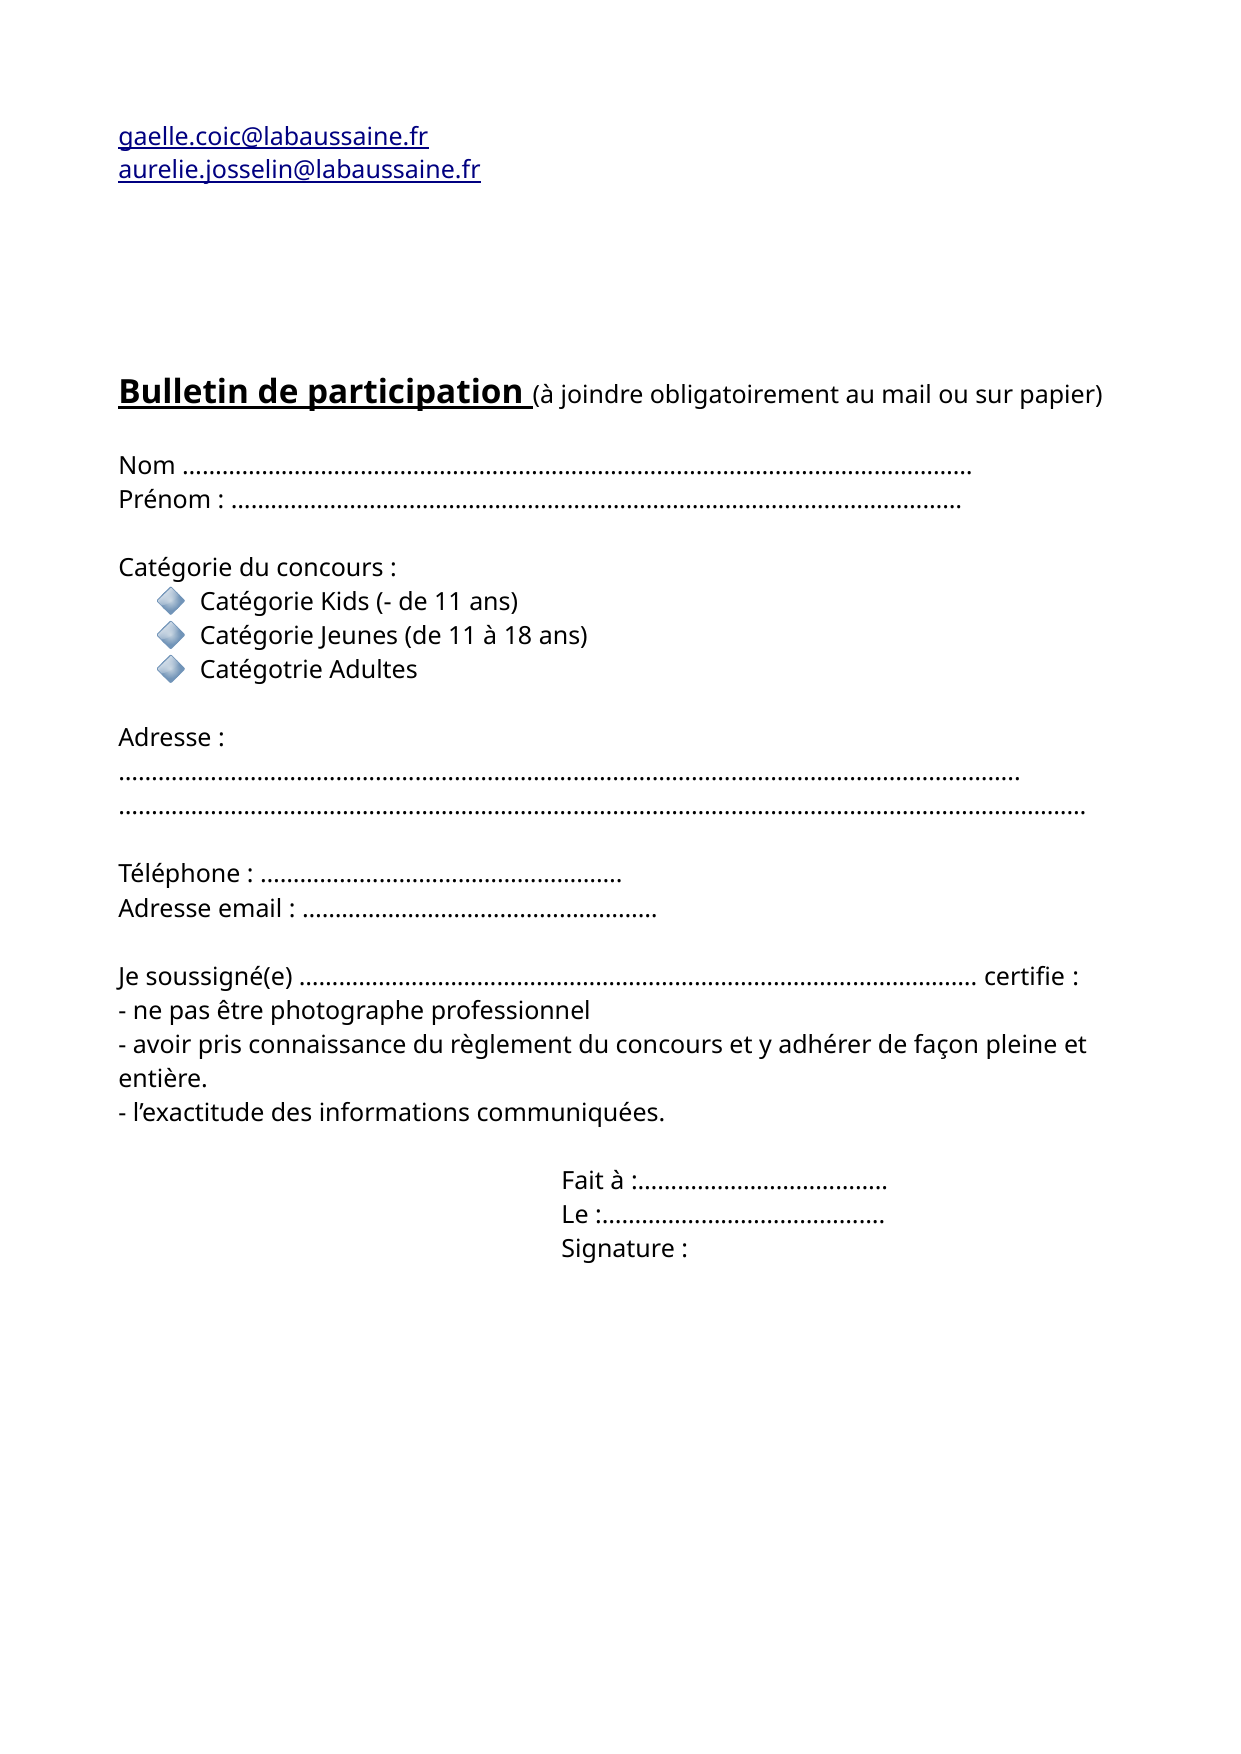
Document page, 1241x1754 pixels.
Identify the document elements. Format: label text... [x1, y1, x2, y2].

text Catégorie du concours : [118, 549, 1122, 584]
list Catégorie Kids (- de 11 ans) [156, 584, 1122, 618]
list Catégotrie Adultes [156, 652, 1122, 686]
text Téléphone : ………………………………………………. [118, 856, 1122, 890]
list Catégorie Jeunes (de 11 à 18 ans) [156, 618, 1122, 652]
text gaelle.coic@labaussaine.fr [118, 118, 1122, 152]
text aurelie.josselin@labaussaine.fr [118, 152, 1122, 186]
text Le :……………………………………. [118, 1197, 1122, 1231]
text - l’exactitude des informations communiquées. [118, 1094, 1122, 1129]
text Adresse : ……………………………………………………………………………………………………………………….. [118, 720, 1122, 788]
text - ne pas être photographe professionnel [118, 992, 1122, 1026]
text - avoir pris connaissance du règlement du concours et y adhérer de façon pleine et entière. [118, 1026, 1122, 1094]
text Prénom : ………………………………………………………………………………………………… [118, 481, 1122, 516]
text Adresse email : ……………………………………………… [118, 890, 1122, 924]
text Bulletin de participation (à joindre obligatoirement au mail ou sur papier) [118, 368, 1122, 413]
text Signature : [118, 1231, 1122, 1265]
text Fait à :……………………………….. [118, 1163, 1122, 1197]
text Nom ………………………………………………………………………………………………………… [118, 447, 1122, 481]
text ………………………………………………………………………………………………………………………………… [118, 788, 1122, 822]
text Je soussigné(e) …………………………………………………………………………………………. certifie : [118, 958, 1122, 992]
